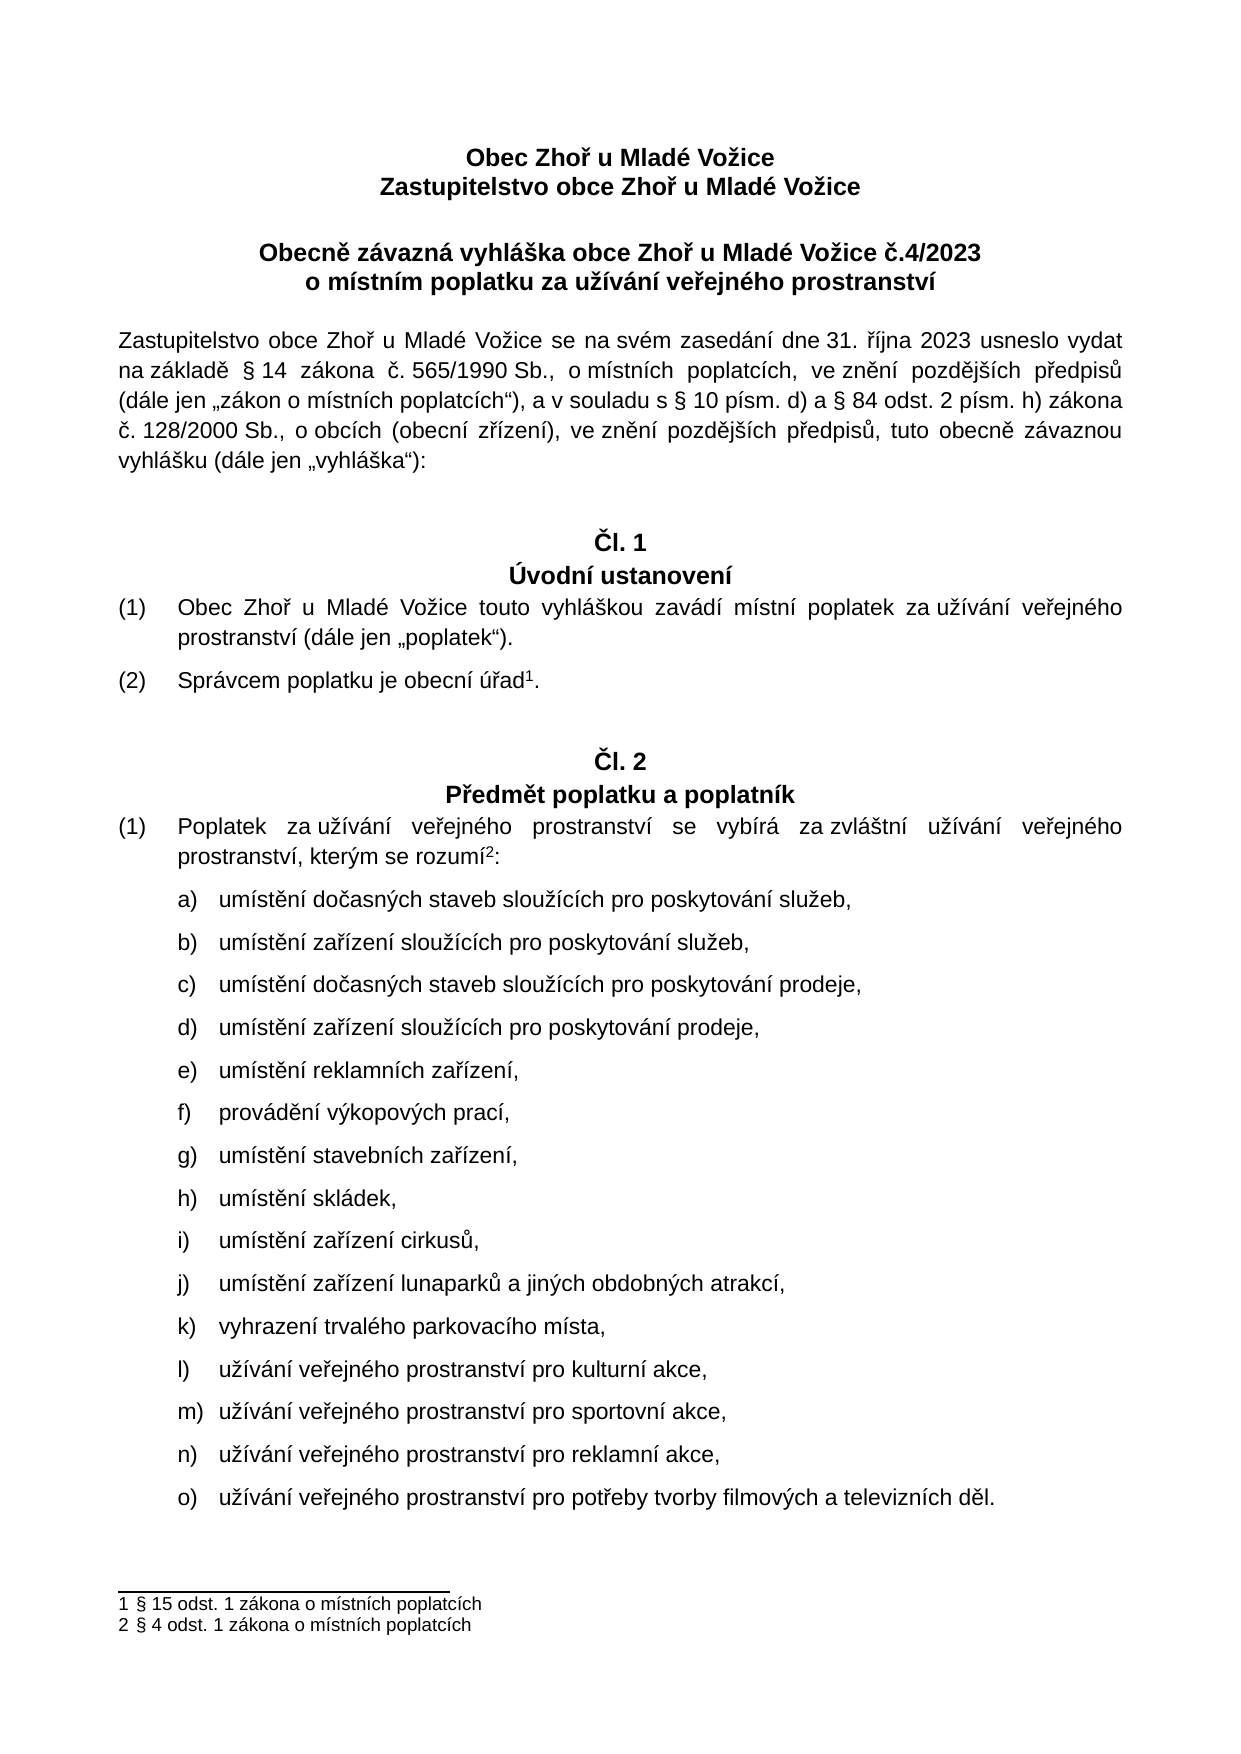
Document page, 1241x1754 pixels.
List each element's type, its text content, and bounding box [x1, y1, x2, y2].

list užívání veřejného prostranství pro potřeby tvorby filmových a televizních děl. [177, 1484, 1122, 1510]
list umístění dočasných staveb sloužících pro poskytování prodeje, [177, 971, 1122, 998]
text Zastupitelstvo obce Zhoř u Mladé Vožice se na svém zasedání dne 31. října 2023 usneslo vydat na základě § 14 zákona č. 565/1990 Sb., o místních poplatcích, ve znění pozdějších předpisů (dále jen „zákon o místních poplatcích“), a v souladu s § 10 písm. d) a § 84 odst. 2 písm. h) zákona č. 128/2000 Sb., o obcích (obecní zřízení), ve znění pozdějších předpisů, tuto obecně závaznou vyhlášku (dále jen „vyhláška“): [118, 327, 1122, 474]
list umístění skládek, [177, 1185, 1122, 1211]
list umístění stavebních zařízení, [177, 1142, 1122, 1168]
list užívání veřejného prostranství pro sportovní akce, [177, 1398, 1122, 1425]
subtitle Čl. 1 Úvodní ustanovení [118, 528, 1122, 589]
text Obec Zhoř u Mladé Vožice Zastupitelstvo obce Zhoř u Mladé Vožice [118, 143, 1122, 201]
list provádění výkopových prací, [177, 1099, 1122, 1126]
list Poplatek za užívání veřejného prostranství se vybírá za zvláštní užívání veřejného prostranství, kterým se rozumí: [118, 813, 1122, 869]
list Správcem poplatku je obecní úřad. [118, 667, 1122, 693]
list umístění zařízení sloužících pro poskytování prodeje, [177, 1014, 1122, 1040]
subtitle Čl. 2 Předmět poplatku a poplatník [118, 747, 1122, 809]
list umístění zařízení sloužících pro poskytování služeb, [177, 928, 1122, 955]
subtitle Obecně závazná vyhláška obce Zhoř u Mladé Vožice č.4/2023 o místním poplatku za užívání veřejného prostranství [118, 238, 1122, 295]
list § 4 odst. 1 zákona o místních poplatcích [118, 1614, 1122, 1635]
list umístění zařízení lunaparků a jiných obdobných atrakcí, [177, 1270, 1122, 1297]
list užívání veřejného prostranství pro kulturní akce, [177, 1356, 1122, 1382]
list vyhrazení trvalého parkovacího místa, [177, 1313, 1122, 1339]
list § 15 odst. 1 zákona o místních poplatcích [118, 1592, 1122, 1614]
list umístění zařízení cirkusů, [177, 1227, 1122, 1254]
list umístění dočasných staveb sloužících pro poskytování služeb, [177, 886, 1122, 912]
list umístění reklamních zařízení, [177, 1057, 1122, 1083]
list Obec Zhoř u Mladé Vožice touto vyhláškou zavádí místní poplatek za užívání veřejného prostranství (dále jen „poplatek“). [118, 594, 1122, 650]
list užívání veřejného prostranství pro reklamní akce, [177, 1441, 1122, 1467]
